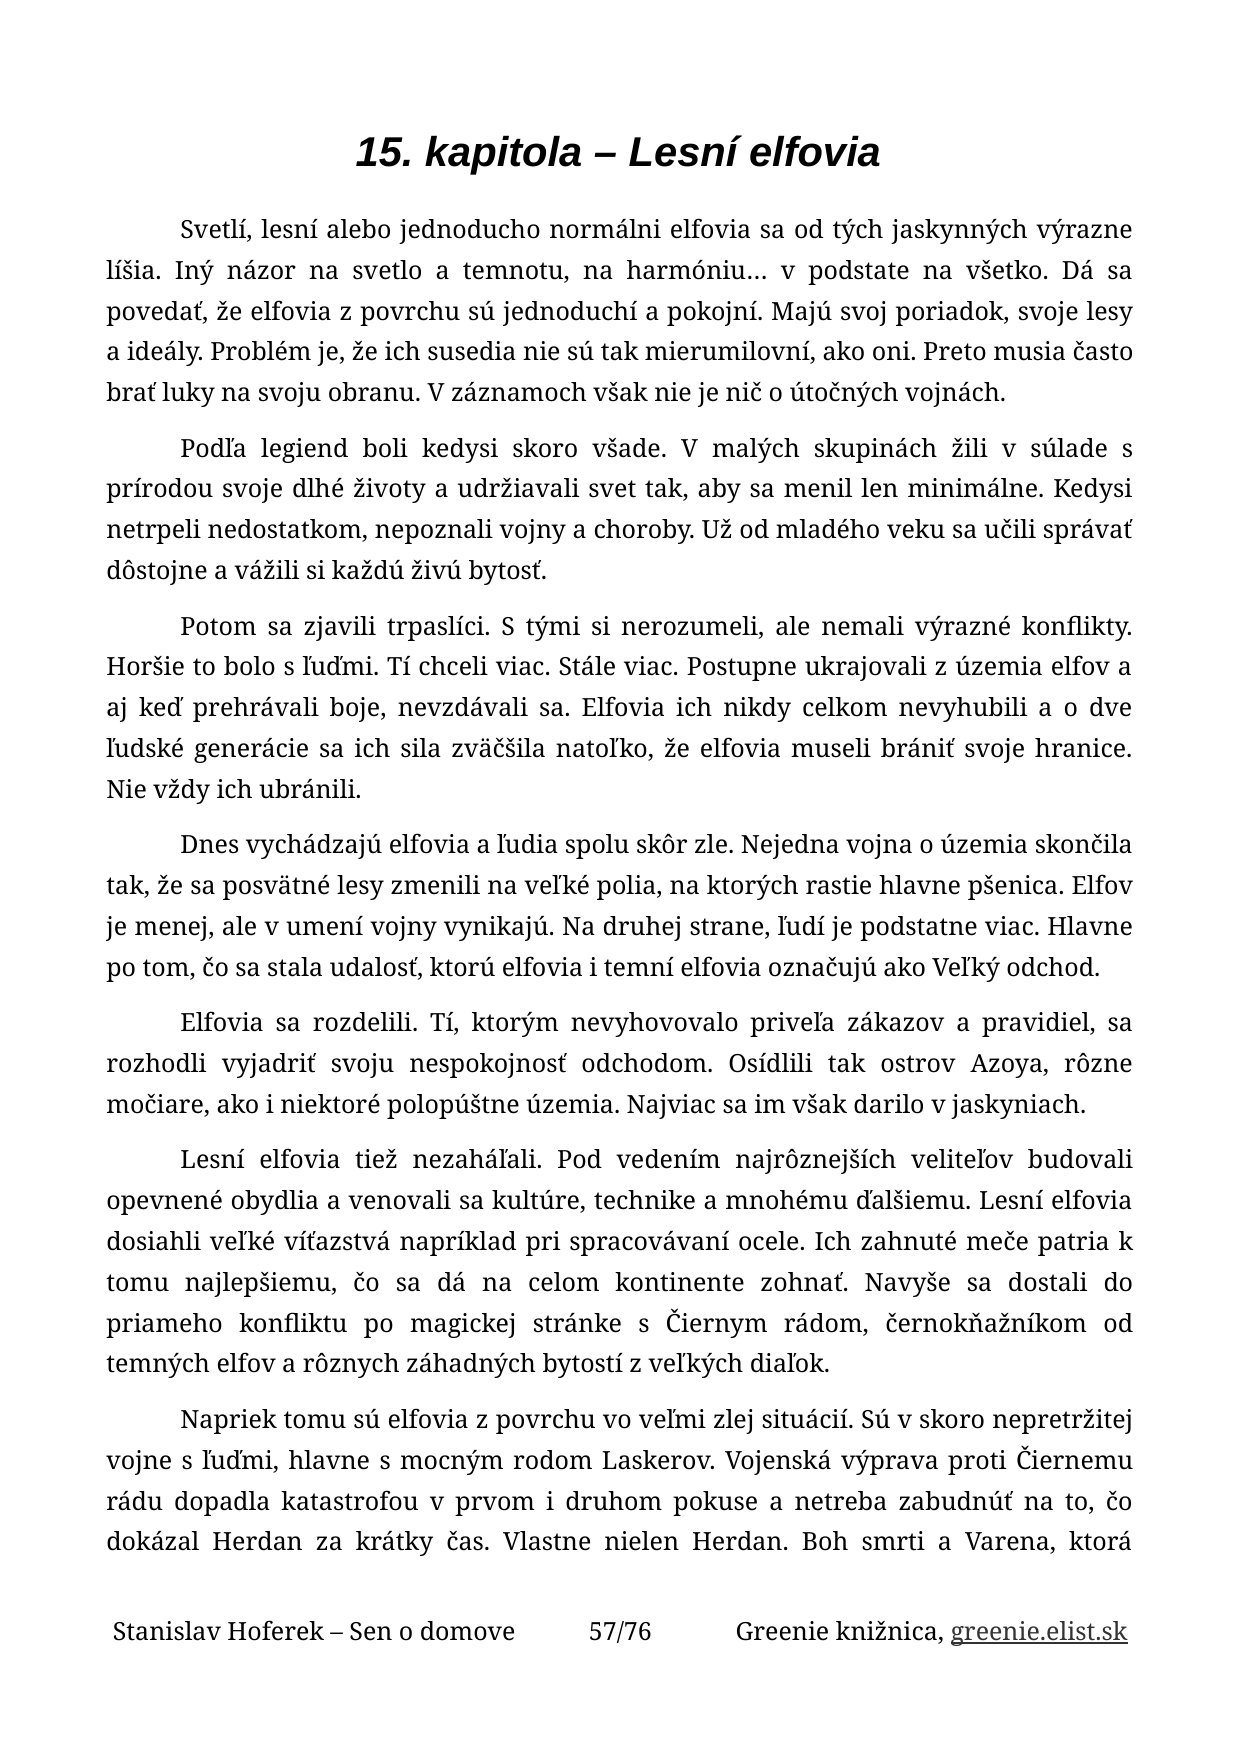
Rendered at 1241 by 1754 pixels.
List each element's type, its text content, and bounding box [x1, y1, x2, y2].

text Potom sa zjavili trpaslíci. S tými si nerozumeli, ale nemali výrazné konflikty. Horšie to bolo s ľuďmi. Tí chceli viac. Stále viac. Postupne ukrajovali z územia elfov a aj keď prehrávali boje, nevzdávali sa. Elfovia ich nikdy celkom nevyhubili a o dve ľudské generácie sa ich sila zväčšila natoľko, že elfovia museli brániť svoje hranice. Nie vždy ich ubránili. [106, 608, 1134, 806]
text Napriek tomu sú elfovia z povrchu vo veľmi zlej situácií. Sú v skoro nepretržitej vojne s ľuďmi, hlavne s mocným rodom Laskerov. Vojenská výprava proti Čiernemu rádu dopadla katastrofou v prvom i druhom pokuse a netreba zabudnúť na to, čo dokázal Herdan za krátky čas. Vlastne nielen Herdan. Boh smrti a Varena, ktorá [106, 1401, 1134, 1558]
text Podľa legiend boli kedysi skoro všade. V malých skupinách žili v súlade s prírodou svoje dlhé životy a udržiavali svet tak, aby sa menil len minimálne. Kedysi netrpeli nedostatkom, nepoznali vojny a choroby. Už od mladého veku sa učili správať dôstojne a vážili si každú živú bytosť. [106, 430, 1134, 587]
text Lesní elfovia tiež nezaháľali. Pod vedením najrôznejších veliteľov budovali opevnené obydlia a venovali sa kultúre, technike a mnohému ďalšiemu. Lesní elfovia dosiahli veľké víťazstvá napríklad pri spracovávaní ocele. Ich zahnuté meče patria k tomu najlepšiemu, čo sa dá na celom kontinente zohnať. Navyše sa dostali do priameho konfliktu po magickej stránke s Čiernym rádom, černokňažníkom od temných elfov a rôznych záhadných bytostí z veľkých diaľok. [106, 1142, 1134, 1380]
text Dnes vychádzajú elfovia a ľudia spolu skôr zle. Nejedna vojna o územia skončila tak, že sa posvätné lesy zmenili na veľké polia, na ktorých rastie hlavne pšenica. Elfov je menej, ale v umení vojny vynikajú. Na druhej strane, ľudí je podstatne viac. Hlavne po tom, čo sa stala udalosť, ktorú elfovia i temní elfovia označujú ako Veľký odchod. [106, 827, 1134, 983]
text Svetlí, lesní alebo jednoducho normálni elfovia sa od tých jaskynných výrazne líšia. Iný názor na svetlo a temnotu, na harmóniu… v podstate na všetko. Dá sa povedať, že elfovia z povrchu sú jednoduchí a pokojní. Majú svoj poriadok, svoje lesy a ideály. Problém je, že ich susedia nie sú tak mierumilovní, ako oni. Preto musia často brať luky na svoju obranu. V záznamoch však nie je nič o útočných vojnách. [106, 211, 1134, 409]
text Elfovia sa rozdelili. Tí, ktorým nevyhovovalo priveľa zákazov a pravidiel, sa rozhodli vyjadriť svoju nespokojnosť odchodom. Osídlili tak ostrov Azoya, rôzne močiare, ako i niektoré polopúštne územia. Najviac sa im však darilo v jaskyniach. [106, 1005, 1134, 1121]
subtitle 15. kapitola – Lesní elfovia [106, 127, 1134, 175]
